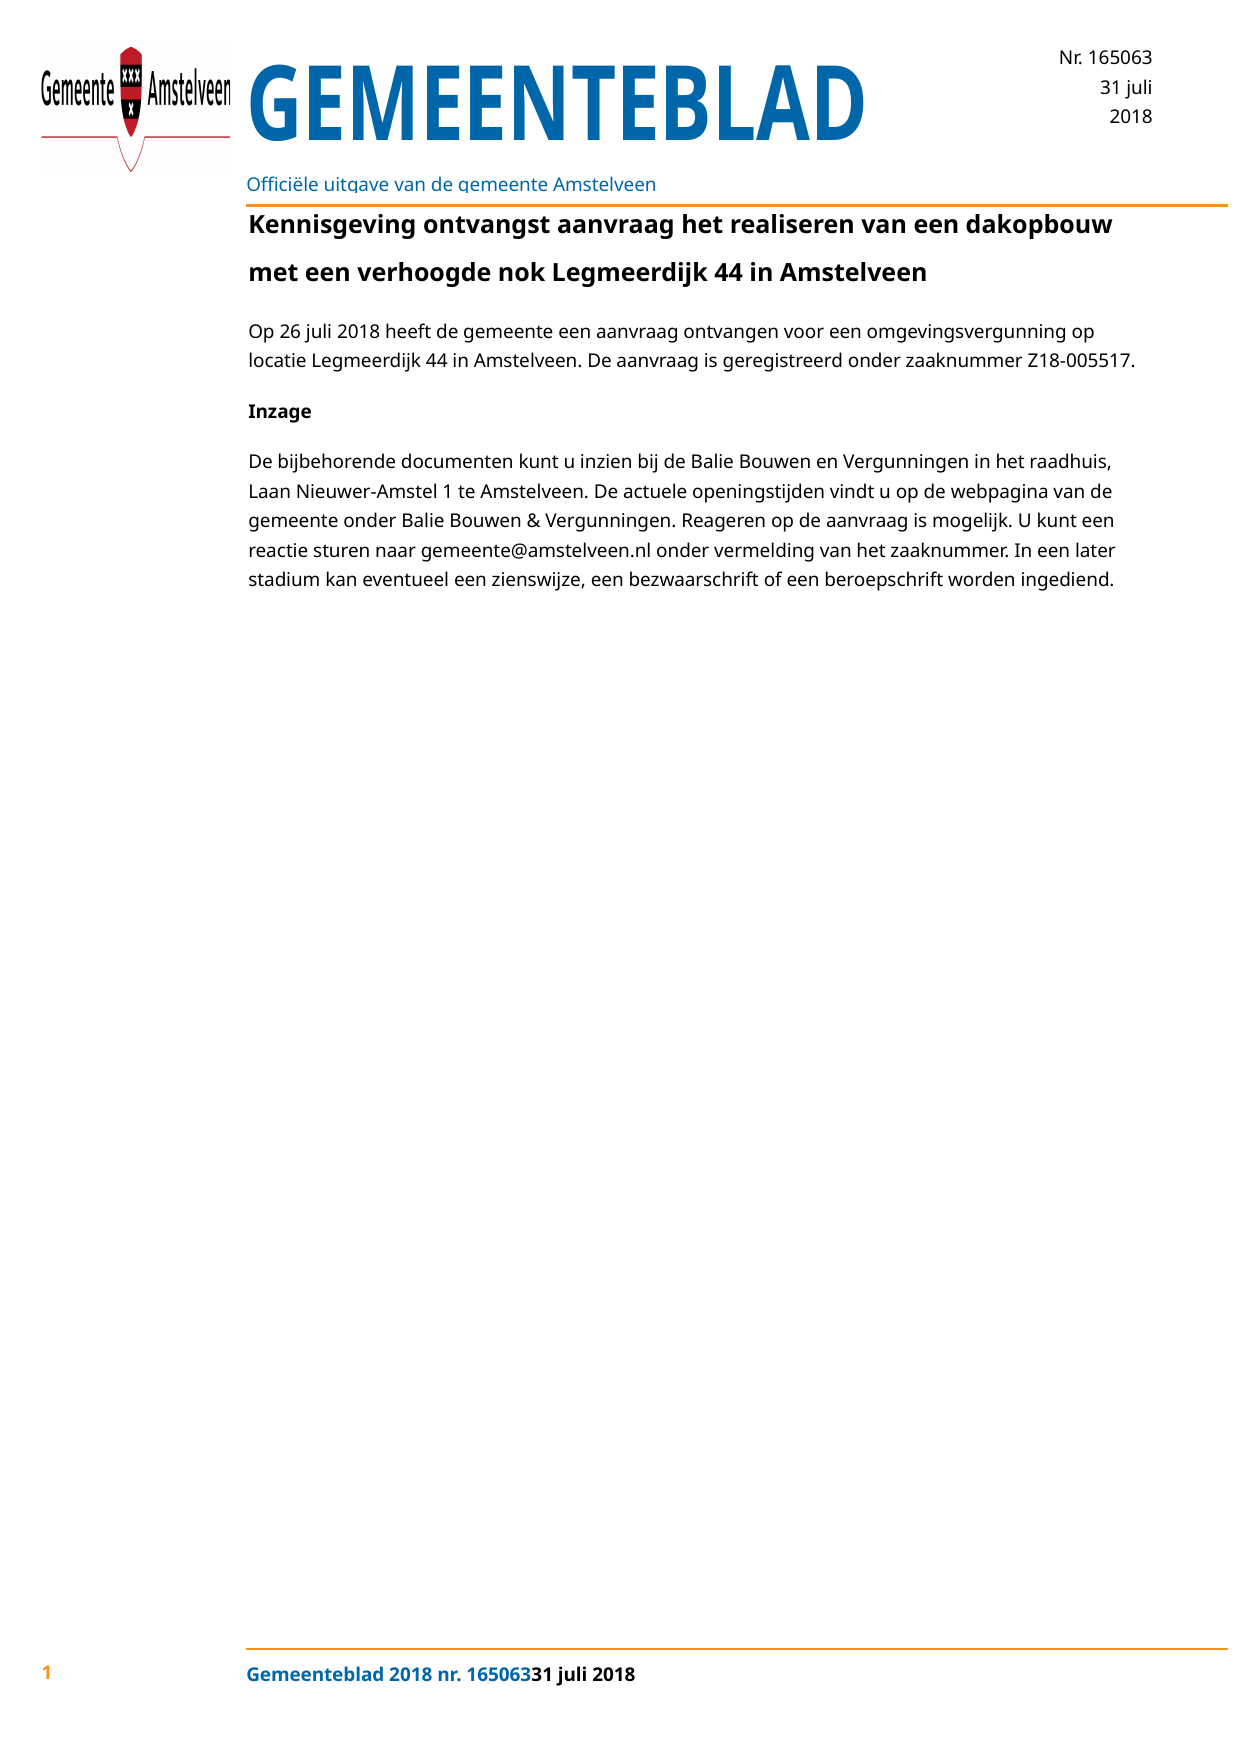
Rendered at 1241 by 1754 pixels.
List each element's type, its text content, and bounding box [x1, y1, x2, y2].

picture [41, 47, 231, 172]
text De bijbehorende documenten kunt u inzien bij de Balie Bouwen en Vergunningen in het raadhuis, Laan Nieuwer-Amstel 1 te Amstelveen. De actuele openingstijden vindt u op de webpagina van de gemeente onder Balie Bouwen & Vergunningen. Reageren op de aanvraag is mogelijk. U kunt een reactie sturen naar gemeente@amstelveen.nl onder vermelding van het zaaknummer. In een later stadium kan eventueel een zienswijze, een bezwaarschrift of een beroepschrift worden ingediend. [248, 448, 1152, 592]
text Inzage [248, 398, 1152, 424]
text Op 26 juli 2018 heeft de gemeente een aanvraag ontvangen voor een omgevingsvergunning op locatie Legmeerdijk 44 in Amstelveen. De aanvraag is geregistreerd onder zaaknummer Z18-005517. [248, 318, 1152, 373]
text Kennisgeving ontvangst aanvraag het realiseren van een dakopbouw met een verhoogde nok Legmeerdijk 44 in Amstelveen [248, 207, 1152, 288]
